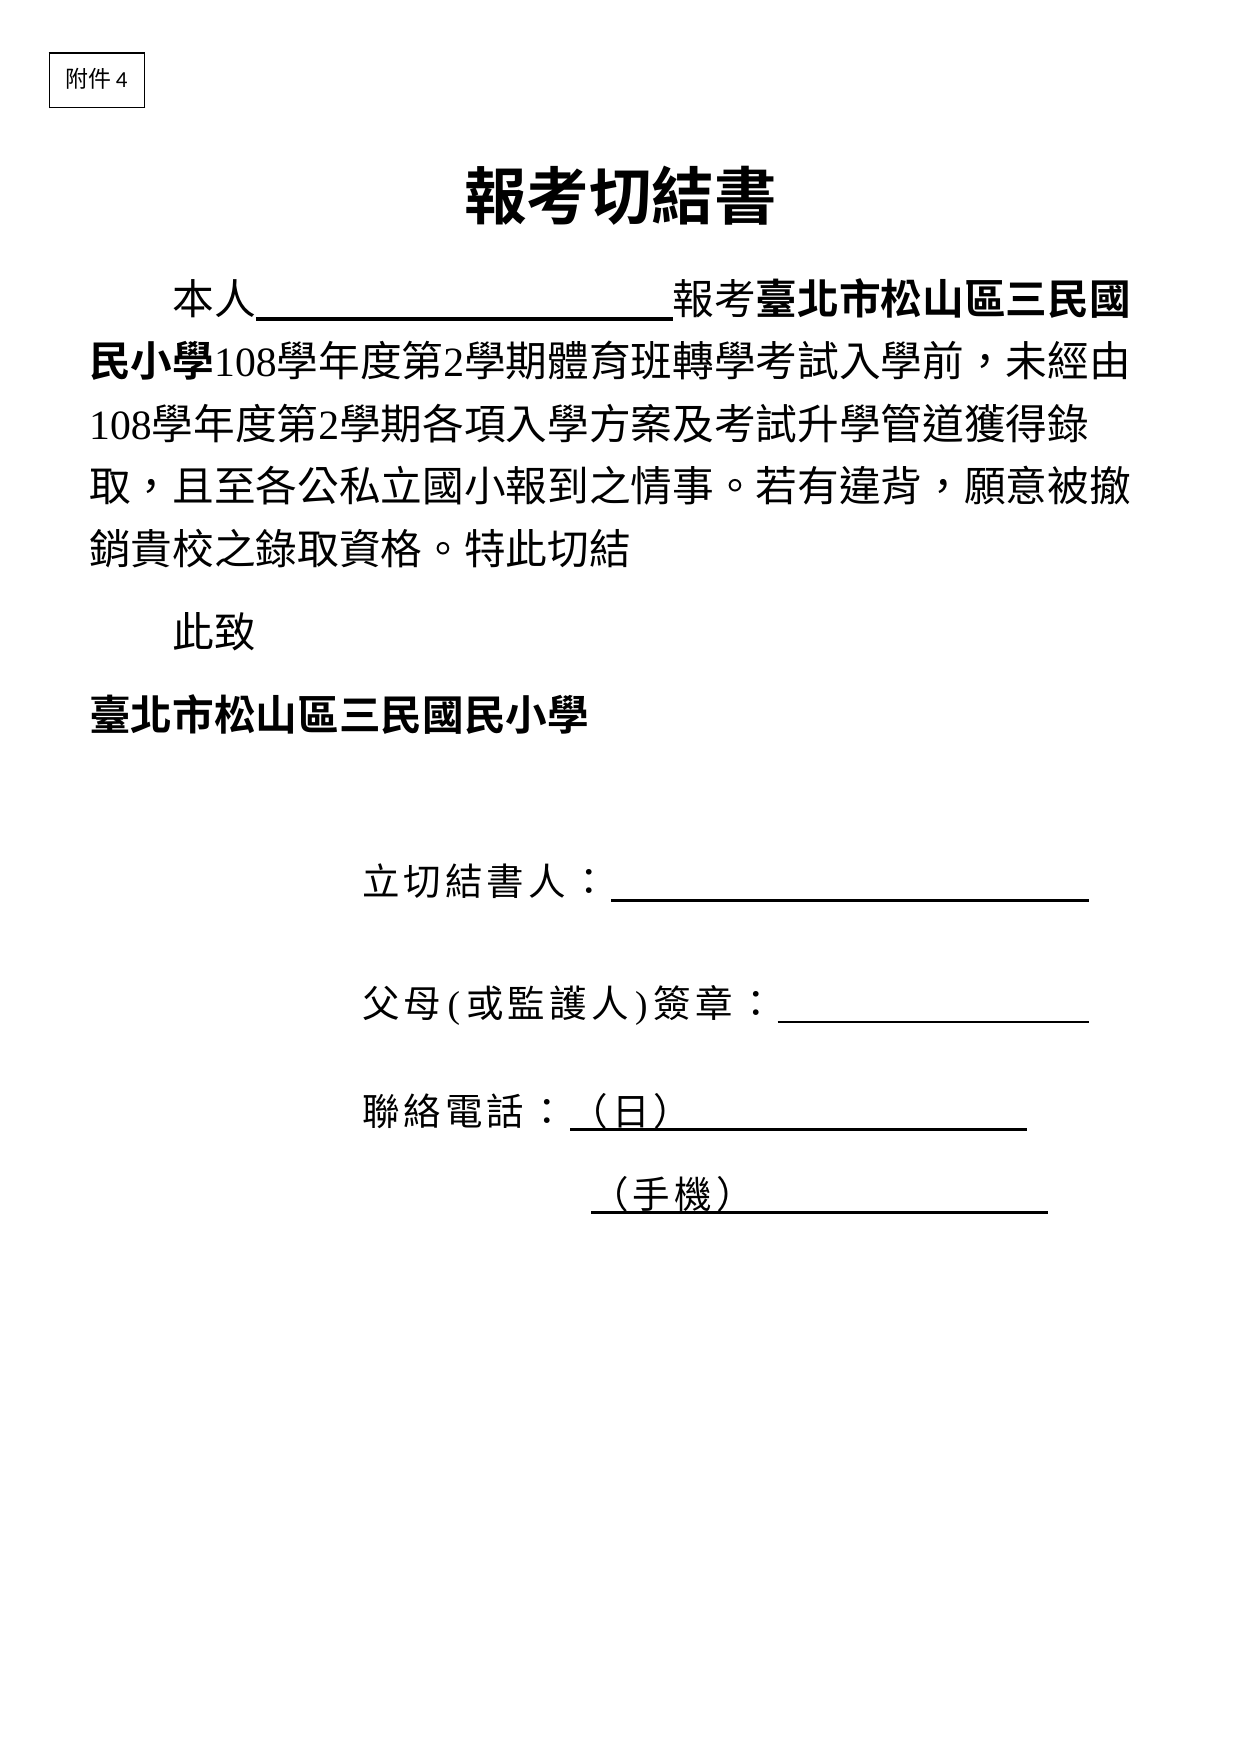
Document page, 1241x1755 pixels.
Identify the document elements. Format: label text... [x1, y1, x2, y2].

text 父母(或監護人)簽章： [89, 921, 1151, 1046]
text 附件4 [65, 61, 129, 94]
text 本人 報考臺北市松山區三民國民小學108學年度第2學期體育班轉學考試入學前，未經由108學年度第2學期各項入學方案及考試升學管道獲得錄取，且至各公私立國小報到之情事。若有違背，願意被撤銷貴校之錄取資格。特此切結 [89, 254, 1151, 567]
text 此致 [89, 588, 1151, 650]
text [50, 54, 144, 107]
text 聯絡電話：（日） [89, 1067, 1151, 1129]
text 報考切結書 [89, 119, 1151, 244]
text （手機） [89, 1150, 1151, 1213]
text 臺北市松山區三民國民小學 [89, 671, 1151, 733]
text 立切結書人： [89, 838, 1151, 900]
